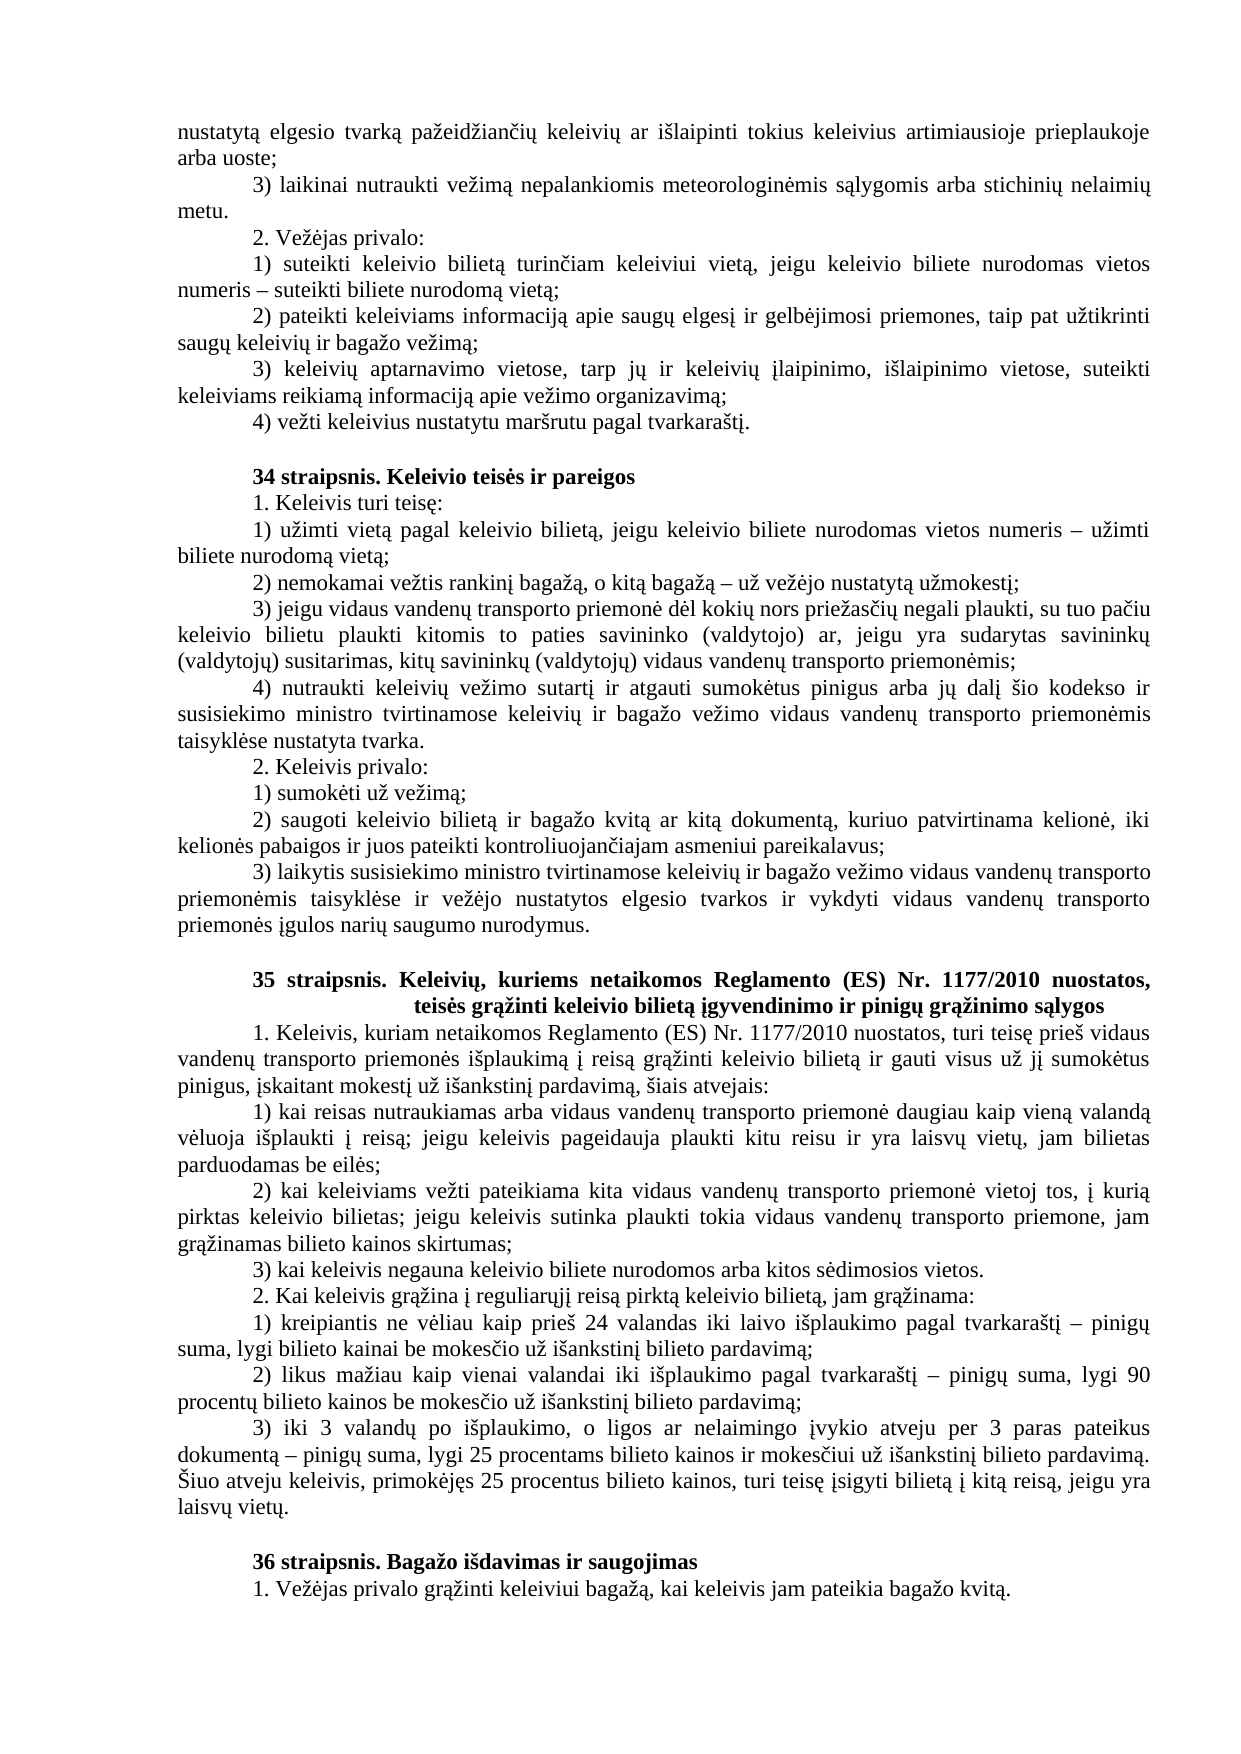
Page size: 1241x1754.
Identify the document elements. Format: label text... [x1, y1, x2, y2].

text 35 straipsnis. Keleivių, kuriems netaikomos Reglamento (ES) Nr. 1177/2010 nuostatos, teisės grąžinti keleivio bilietą įgyvendinimo ir pinigų grąžinimo sąlygos [252, 966, 1152, 1019]
text 3) laikinai nutraukti vežimą nepalankiomis meteorologinėmis sąlygomis arba stichinių nelaimių metu. [177, 171, 1152, 223]
text 1) suteikti keleivio bilietą turinčiam keleiviui vietą, jeigu keleivio biliete nurodomas vietos numeris – suteikti biliete nurodomą vietą; [177, 250, 1152, 303]
text nustatytą elgesio tvarką pažeidžiančių keleivių ar išlaipinti tokius keleivius artimiausioje prieplaukoje arba uoste; [177, 118, 1152, 171]
text 1) kai reisas nutraukiamas arba vidaus vandenų transporto priemonė daugiau kaip vieną valandą vėluoja išplaukti į reisą; jeigu keleivis pageidauja plaukti kitu reisu ir yra laisvų vietų, jam bilietas parduodamas be eilės; [177, 1098, 1152, 1177]
text 3) kai keleivis negauna keleivio biliete nurodomos arba kitos sėdimosios vietos. [177, 1256, 1152, 1282]
text 1. Keleivis turi teisę: [177, 489, 1152, 516]
text 1) sumokėti už vežimą; [177, 779, 1152, 806]
text 1) užimti vietą pagal keleivio bilietą, jeigu keleivio biliete nurodomas vietos numeris – užimti biliete nurodomą vietą; [177, 516, 1152, 568]
text 2) likus mažiau kaip vienai valandai iki išplaukimo pagal tvarkaraštį – pinigų suma, lygi 90 procentų bilieto kainos be mokesčio už išankstinį bilieto pardavimą; [177, 1362, 1152, 1414]
text 1. Keleivis, kuriam netaikomos Reglamento (ES) Nr. 1177/2010 nuostatos, turi teisę prieš vidaus vandenų transporto priemonės išplaukimą į reisą grąžinti keleivio bilietą ir gauti visus už jį sumokėtus pinigus, įskaitant mokestį už išankstinį pardavimą, šiais atvejais: [177, 1019, 1152, 1098]
text 2. Vežėjas privalo: [177, 223, 1152, 250]
text 1) kreipiantis ne vėliau kaip prieš 24 valandas iki laivo išplaukimo pagal tvarkaraštį – pinigų suma, lygi bilieto kainai be mokesčio už išankstinį bilieto pardavimą; [177, 1309, 1152, 1362]
text 36 straipsnis. Bagažo išdavimas ir saugojimas [177, 1548, 1152, 1575]
text 3) laikytis susisiekimo ministro tvirtinamose keleivių ir bagažo vežimo vidaus vandenų transporto priemonėmis taisyklėse ir vežėjo nustatytos elgesio tvarkos ir vykdyti vidaus vandenų transporto priemonės įgulos narių saugumo nurodymus. [177, 858, 1152, 937]
text 2) pateikti keleiviams informaciją apie saugų elgesį ir gelbėjimosi priemones, taip pat užtikrinti saugų keleivių ir bagažo vežimą; [177, 303, 1152, 355]
text 3) iki 3 valandų po išplaukimo, o ligos ar nelaimingo įvykio atveju per 3 paras pateikus dokumentą – pinigų suma, lygi 25 procentams bilieto kainos ir mokesčiui už išankstinį bilieto pardavimą. Šiuo atveju keleivis, primokėjęs 25 procentus bilieto kainos, turi teisę įsigyti bilietą į kitą reisą, jeigu yra laisvų vietų. [177, 1414, 1152, 1520]
text 2) saugoti keleivio bilietą ir bagažo kvitą ar kitą dokumentą, kuriuo patvirtinama kelionė, iki kelionės pabaigos ir juos pateikti kontroliuojančiajam asmeniui pareikalavus; [177, 806, 1152, 858]
text 2. Kai keleivis grąžina į reguliarųjį reisą pirktą keleivio bilietą, jam grąžinama: [177, 1282, 1152, 1309]
text 4) nutraukti keleivių vežimo sutartį ir atgauti sumokėtus pinigus arba jų dalį šio kodekso ir susisiekimo ministro tvirtinamose keleivių ir bagažo vežimo vidaus vandenų transporto priemonėmis taisyklėse nustatyta tvarka. [177, 674, 1152, 753]
text 3) keleivių aptarnavimo vietose, tarp jų ir keleivių įlaipinimo, išlaipinimo vietose, suteikti keleiviams reikiamą informaciją apie vežimo organizavimą; [177, 355, 1152, 408]
text 2. Keleivis privalo: [177, 753, 1152, 779]
text 2) kai keleiviams vežti pateikiama kita vidaus vandenų transporto priemonė vietoj tos, į kurią pirktas keleivio bilietas; jeigu keleivis sutinka plaukti tokia vidaus vandenų transporto priemone, jam grąžinamas bilieto kainos skirtumas; [177, 1177, 1152, 1256]
text 3) jeigu vidaus vandenų transporto priemonė dėl kokių nors priežasčių negali plaukti, su tuo pačiu keleivio bilietu plaukti kitomis to paties savininko (valdytojo) ar, jeigu yra sudarytas savininkų (valdytojų) susitarimas, kitų savininkų (valdytojų) vidaus vandenų transporto priemonėmis; [177, 595, 1152, 674]
text 34 straipsnis. Keleivio teisės ir pareigos [177, 463, 1152, 489]
text 2) nemokamai vežtis rankinį bagažą, o kitą bagažą – už vežėjo nustatytą užmokestį; [177, 568, 1152, 595]
text 4) vežti keleivius nustatytu maršrutu pagal tvarkaraštį. [177, 408, 1152, 434]
text 1. Vežėjas privalo grąžinti keleiviui bagažą, kai keleivis jam pateikia bagažo kvitą. [177, 1575, 1152, 1601]
